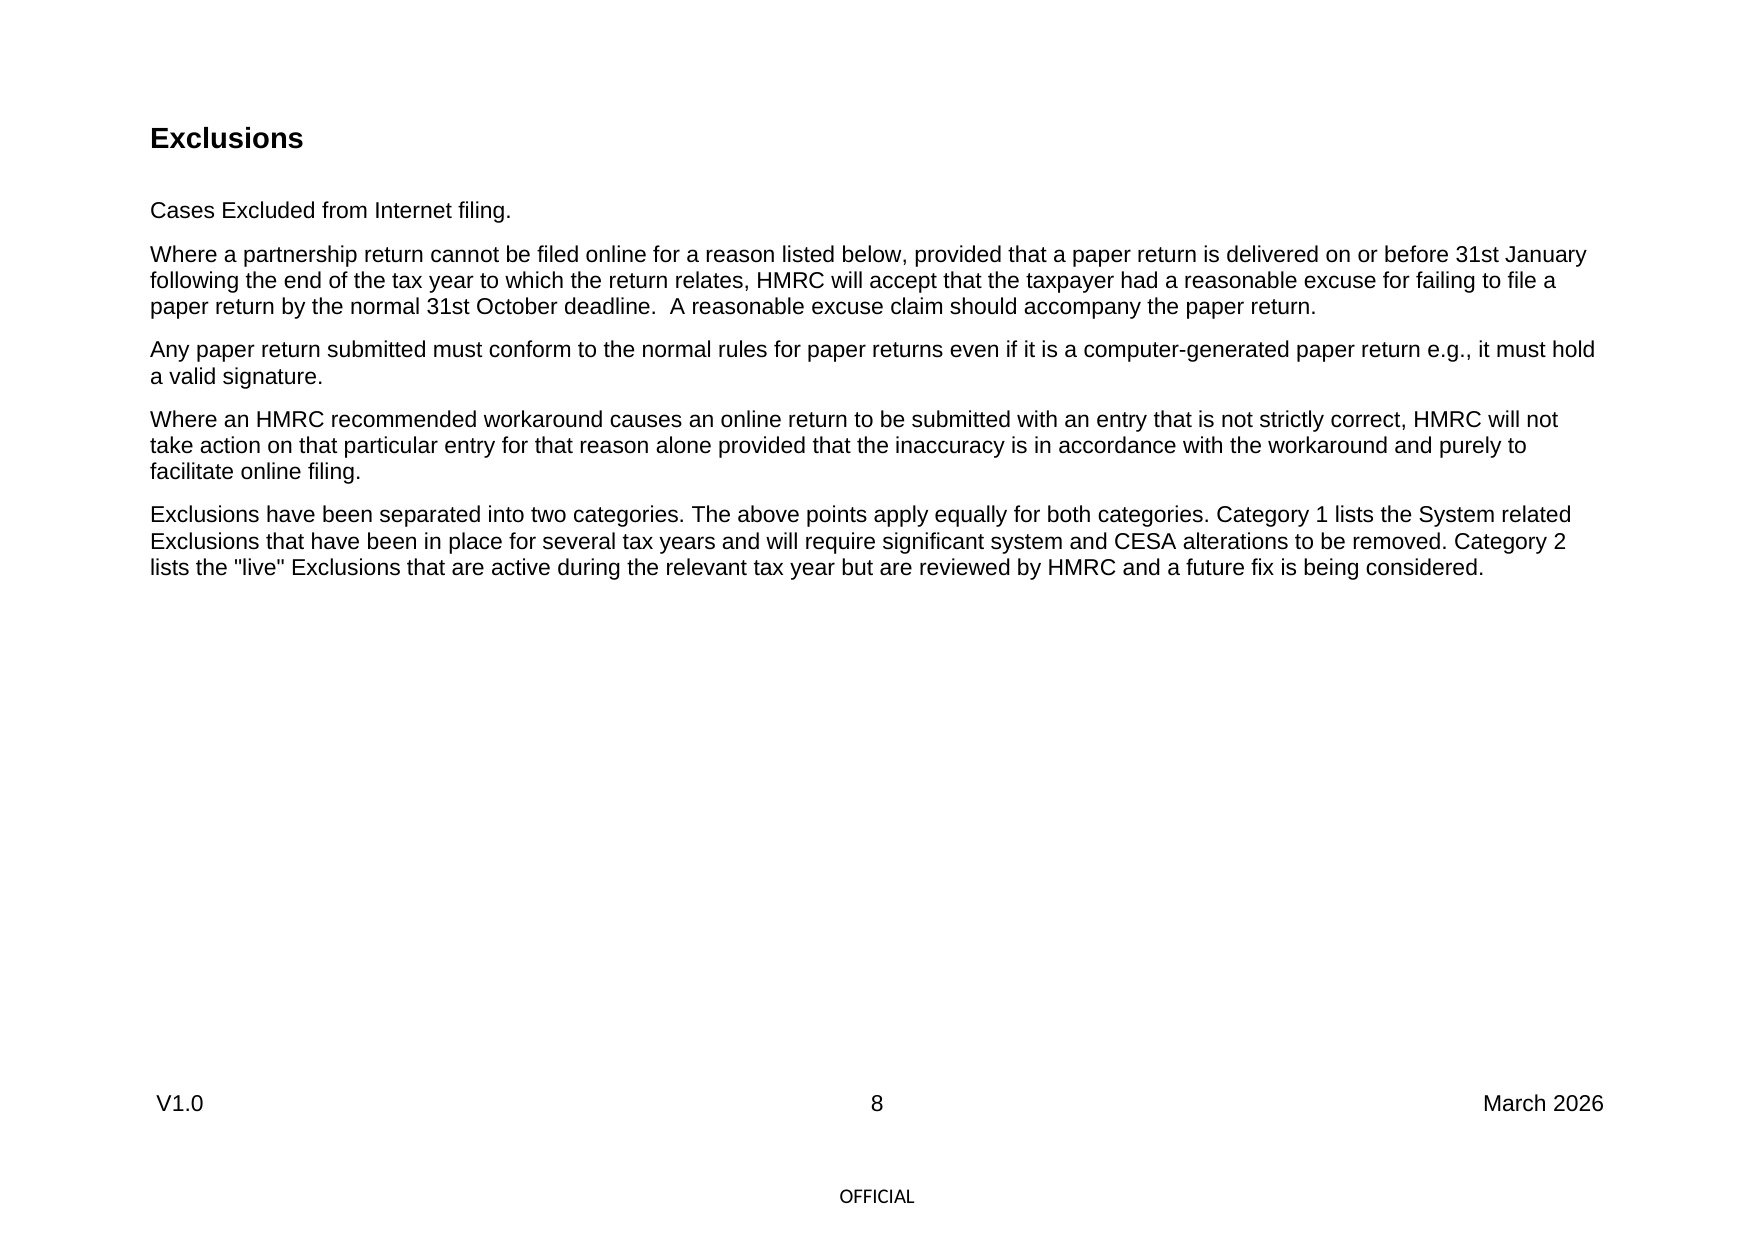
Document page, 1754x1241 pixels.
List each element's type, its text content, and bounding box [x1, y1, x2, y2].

text Where a partnership return cannot be filed online for a reason listed below, provided that a paper return is delivered on or before 31st January following the end of the tax year to which the return relates, HMRC will accept that the taxpayer had a reasonable excuse for failing to file a paper return by the normal 31st October deadline. A reasonable excuse claim should accompany the paper return. [150, 241, 1604, 319]
text Any paper return submitted must conform to the normal rules for paper returns even if it is a computer-generated paper return e.g., it must hold a valid signature. [150, 336, 1604, 389]
text Exclusions have been separated into two categories. The above points apply equally for both categories. Category 1 lists the System related Exclusions that have been in place for several tax years and will require significant system and CESA alterations to be removed. Category 2 lists the "live" Exclusions that are active during the relevant tax year but are reviewed by HMRC and a future fix is being considered. [150, 501, 1604, 580]
text Where an HMRC recommended workaround causes an online return to be submitted with an entry that is not strictly correct, HMRC will not take action on that particular entry for that reason alone provided that the inaccuracy is in accordance with the workaround and purely to facilitate online filing. [150, 406, 1604, 485]
text Cases Excluded from Internet filing. [150, 197, 1604, 224]
subtitle Exclusions [150, 121, 1604, 154]
